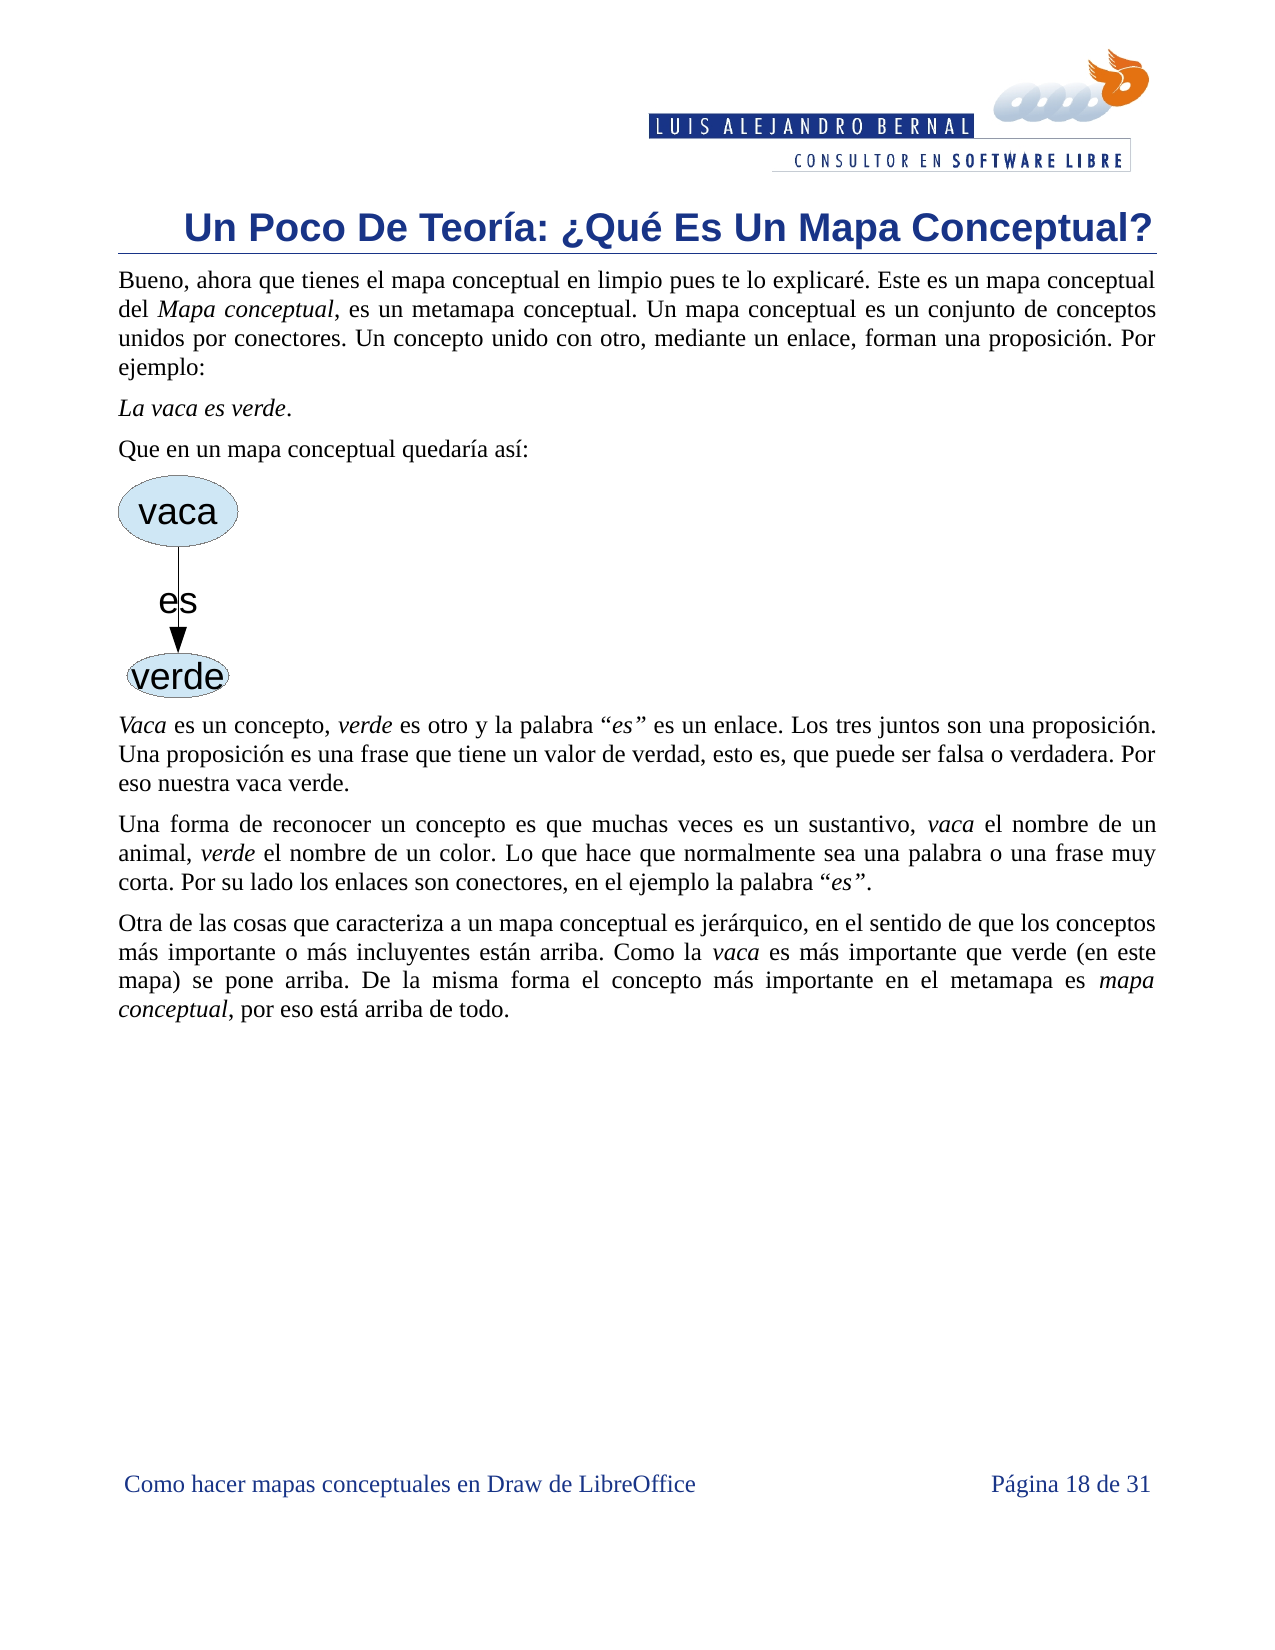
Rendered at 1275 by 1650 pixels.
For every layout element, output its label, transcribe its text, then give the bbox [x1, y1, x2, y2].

text Otra de las cosas que caracteriza a un mapa conceptual es jerárquico, en el sentido de que los conceptos más importante o más incluyentes están arriba. Como la vaca es más importante que verde (en este mapa) se pone arriba. De la misma forma el concepto más importante en el metamapa es mapa conceptual, por eso está arriba de todo. [118, 908, 1157, 1023]
text Que en un mapa conceptual quedaría así: [118, 434, 1157, 463]
picture [648, 45, 1151, 174]
text Vaca es un concepto, verde es otro y la palabra “es” es un enlace. Los tres juntos son una proposición. Una proposición es una frase que tiene un valor de verdad, esto es, que puede ser falsa o verdadera. Por eso nuestra vaca verde. [118, 710, 1157, 797]
text Bueno, ahora que tienes el mapa conceptual en limpio pues te lo explicaré. Este es un mapa conceptual del Mapa conceptual, es un metamapa conceptual. Un mapa conceptual es un conjunto de conceptos unidos por conectores. Un concepto unido con otro, mediante un enlace, forman una proposición. Por ejemplo: [118, 266, 1157, 381]
text La vaca es verde. [118, 393, 1157, 422]
subtitle Un poco de teoría: ¿Qué es un mapa conceptual? [118, 201, 1157, 253]
text Una forma de reconocer un concepto es que muchas veces es un sustantivo, vaca el nombre de un animal, verde el nombre de un color. Lo que hace que normalmente sea una palabra o una frase muy corta. Por su lado los enlaces son conectores, en el ejemplo la palabra “es”. [118, 809, 1157, 895]
